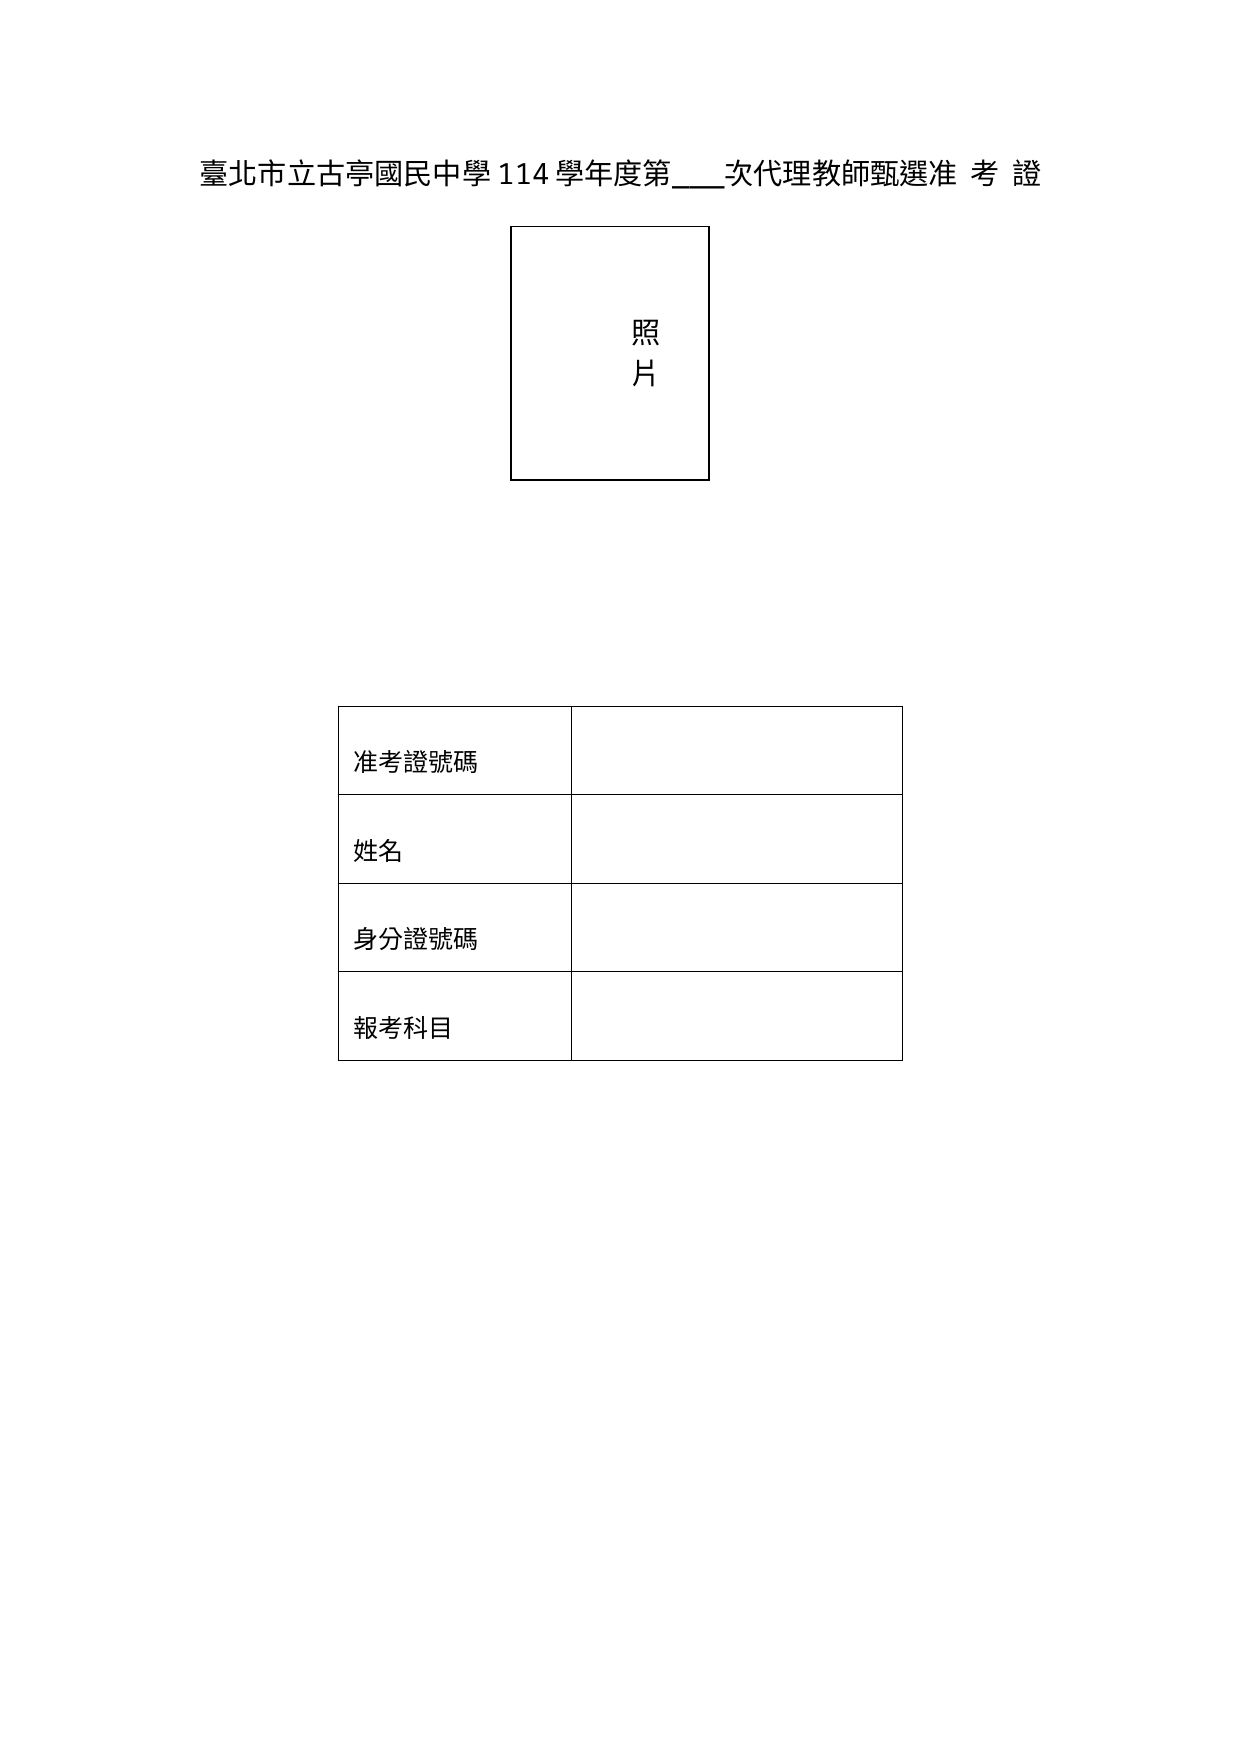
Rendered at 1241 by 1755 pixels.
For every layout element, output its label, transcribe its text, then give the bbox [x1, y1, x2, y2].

table_cell 報考科目 [339, 972, 571, 1060]
table_cell [572, 795, 902, 883]
table_cell 身分證號碼 [339, 884, 571, 971]
table_cell 姓名 [339, 795, 571, 883]
text 臺北市立古亭國民中學114學年度第___次代理教師甄選准考證 [59, 131, 1181, 193]
table_header 准考證號碼 [339, 707, 571, 794]
table_cell [572, 884, 902, 971]
table_cell [572, 972, 902, 1060]
text 照片 [625, 242, 667, 464]
table_header [572, 707, 902, 794]
text [512, 227, 708, 479]
